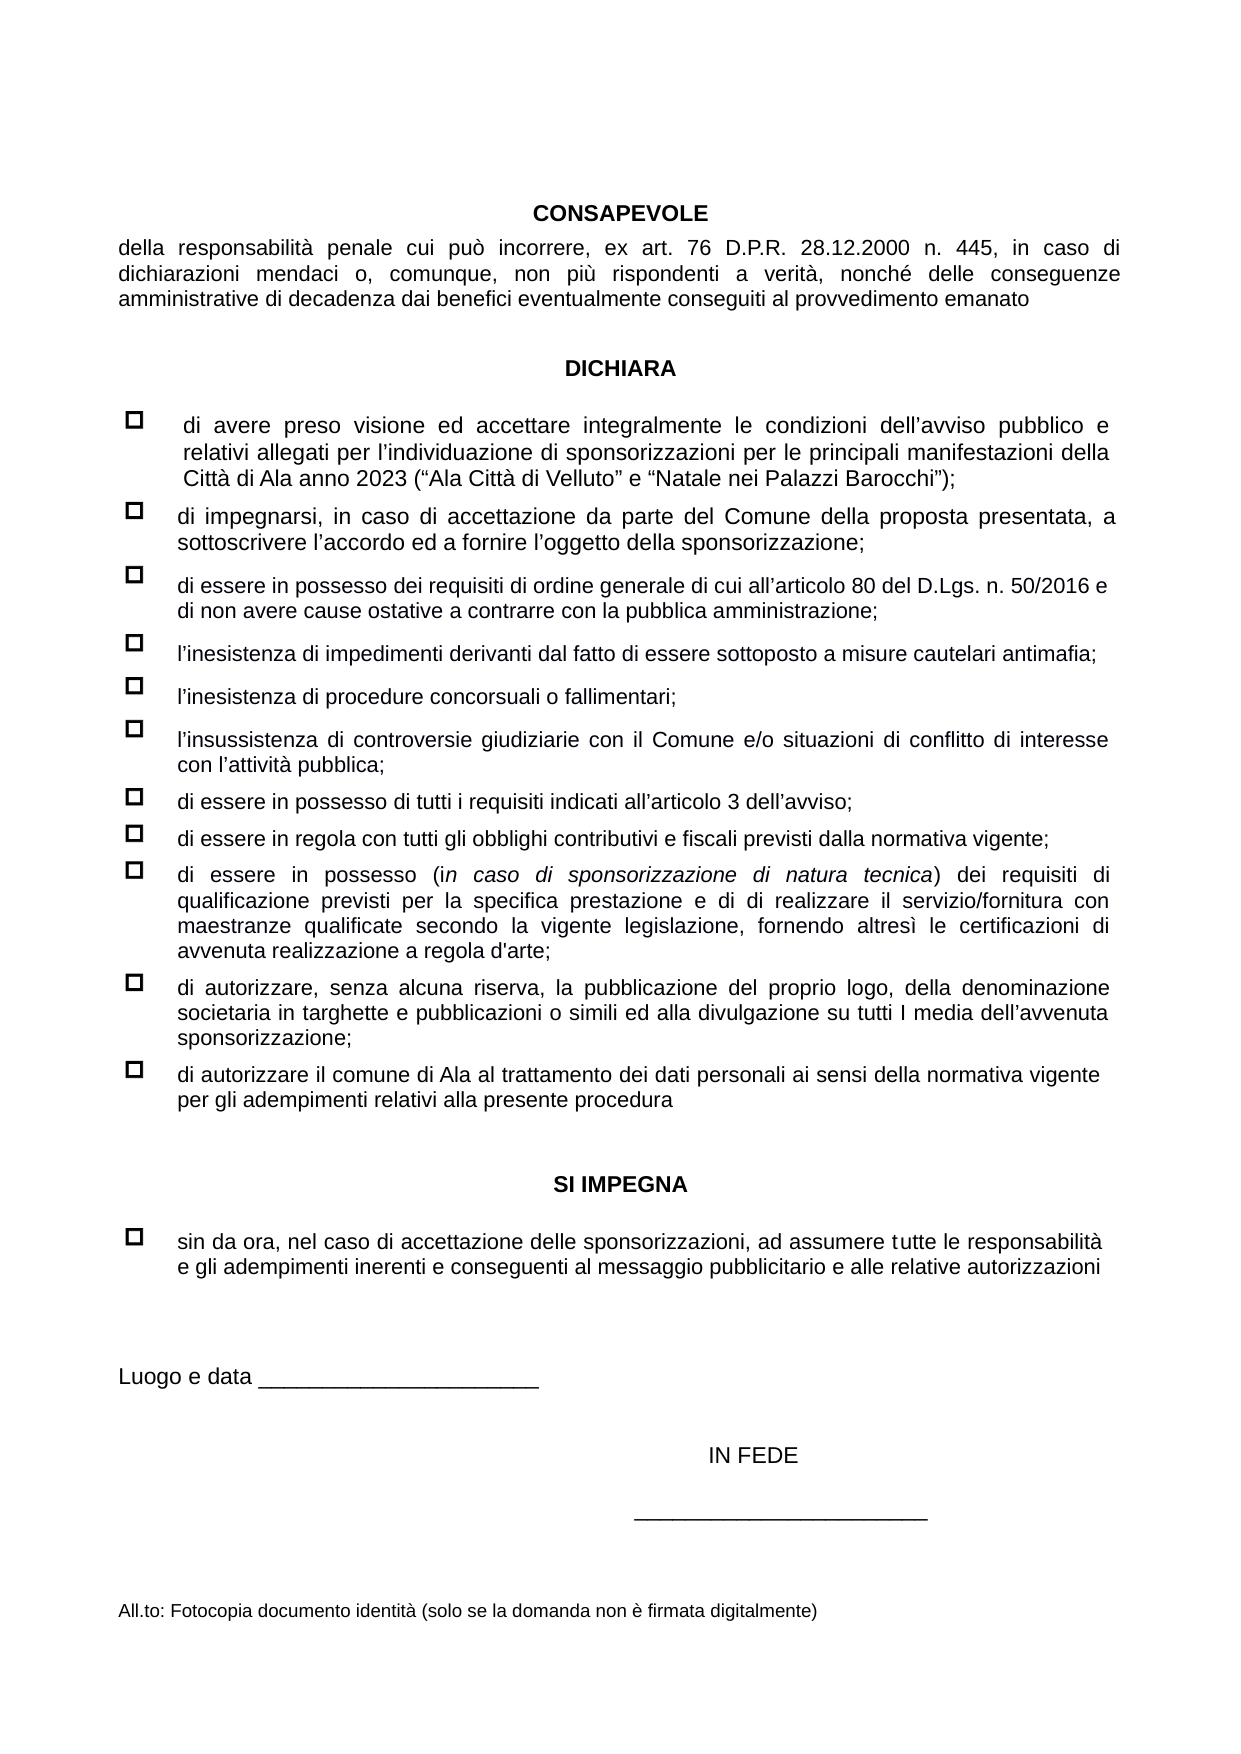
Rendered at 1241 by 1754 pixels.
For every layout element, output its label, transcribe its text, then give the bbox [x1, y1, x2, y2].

table_cell l’inesistenza di procedure concorsuali o fallimentari; [171, 672, 1122, 715]
text DICHIARA [118, 355, 1123, 381]
table_cell di autorizzare il comune di Ala al trattamento dei dati personali ai sensi della normativa vigente per gli adempimenti relativi alla presente procedura [171, 1056, 1122, 1118]
table_cell  [118, 561, 171, 629]
table_cell di autorizzare, senza alcuna riserva, la pubblicazione del proprio logo, della denominazione societaria in targhette e pubblicazioni o simili ed alla divulgazione su tutti I media dell’avvenuta sponsorizzazione; [171, 969, 1122, 1056]
table_cell  [118, 497, 171, 561]
table_cell di essere in possesso di tutti i requisiti indicati all’articolo 3 dell’avviso; [171, 783, 1122, 820]
table_cell di essere in possesso (in caso di sponsorizzazione di natura tecnica) dei requisiti di qualificazione previsti per la specifica prestazione e di di realizzare il servizio/fornitura con maestranze qualificate secondo la vigente legislazione, fornendo altresì le certificazioni di avvenuta realizzazione a regola d'arte; [171, 857, 1122, 969]
table_header  [118, 1223, 171, 1285]
table_cell  [118, 715, 171, 783]
text della responsabilità penale cui può incorrere, ex art. 76 D.P.R. 28.12.2000 n. 445, in caso di dichiarazioni mendaci o, comunque, non più rispondenti a verità, nonché delle conseguenze amministrative di decadenza dai benefici eventualmente conseguiti al provvedimento emanato [118, 235, 1123, 311]
table_cell di essere in possesso dei requisiti di ordine generale di cui all’articolo 80 del D.Lgs. n. 50/2016 e di non avere cause ostative a contrarre con la pubblica amministrazione; [171, 561, 1122, 629]
table_cell  [118, 969, 171, 1056]
table_cell di essere in regola con tutti gli obblighi contributivi e fiscali previsti dalla normativa vigente; [171, 820, 1122, 857]
table_cell di impegnarsi, in caso di accettazione da parte del Comune della proposta presentata, a sottoscrivere l’accordo ed a fornire l’oggetto della sponsorizzazione; [171, 497, 1122, 561]
table_cell l’insussistenza di controversie giudiziarie con il Comune e/o situazioni di conflitto di interesse con l’attività pubblica; [171, 715, 1122, 783]
text CONSAPEVOLE [118, 199, 1123, 226]
table_cell  [118, 629, 171, 672]
table_cell  [118, 857, 171, 969]
table_cell  [118, 820, 171, 857]
table_cell  [118, 1056, 171, 1118]
text All.to: Fotocopia documento identità (solo se la domanda non è firmata digitalmente) [118, 1600, 1094, 1622]
table_header di avere preso visione ed accettare integralmente le condizioni dell’avviso pubblico e relativi allegati per l’individuazione di sponsorizzazioni per le principali manifestazioni della Città di Ala anno 2023 (“Ala Città di Velluto” e “Natale nei Palazzi Barocchi”); [171, 406, 1122, 497]
text IN FEDE [118, 1442, 1094, 1468]
table_cell  [118, 783, 171, 820]
table_cell  [118, 672, 171, 715]
text SI IMPEGNA [118, 1171, 1123, 1197]
table_cell l’inesistenza di impedimenti derivanti dal fatto di essere sottoposto a misure cautelari antimafia; [171, 629, 1122, 672]
table_header  [118, 406, 171, 497]
table_header sin da ora, nel caso di accettazione delle sponsorizzazioni, ad assumere tutte le responsabilità e gli adempimenti inerenti e conseguenti al messaggio pubblicitario e alle relative autorizzazioni [171, 1223, 1122, 1285]
text _______________________ [118, 1495, 1094, 1521]
text Luogo e data ______________________ [118, 1363, 1123, 1389]
